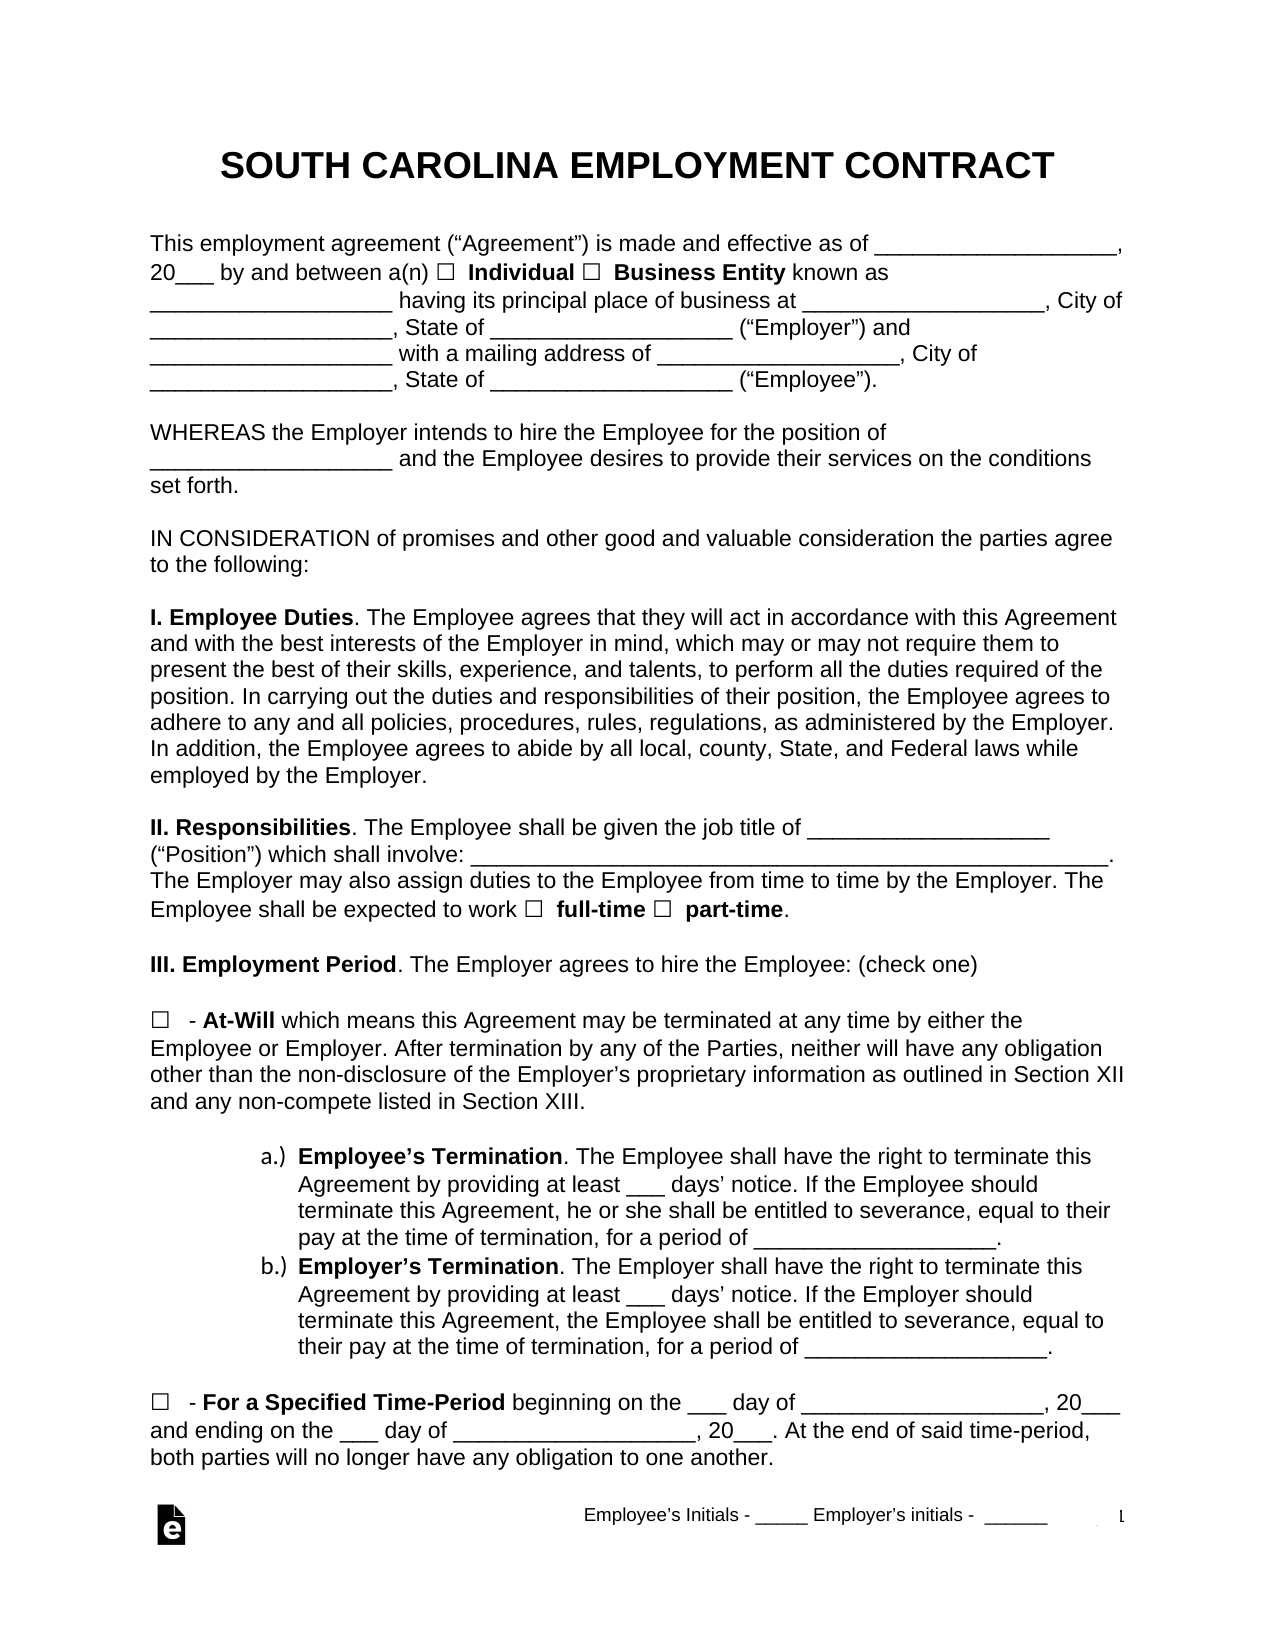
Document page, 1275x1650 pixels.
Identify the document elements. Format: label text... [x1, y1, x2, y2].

text ☐ - At-Will which means this Agreement may be terminated at any time by either the Employee or Employer. After termination by any of the Parties, neither will have any obligation other than the non-disclosure of the Employer’s proprietary information as outlined in Section XII and any non-compete listed in Section XIII. [150, 1004, 1125, 1114]
text IN CONSIDERATION of promises and other good and valuable consideration the parties agree to the following: [150, 524, 1125, 577]
text ☐ - For a Specified Time-Period beginning on the ___ day of ___________________, 20___ and ending on the ___ day of ___________________, 20___. At the end of said time-period, both parties will no longer have any obligation to one another. [150, 1386, 1125, 1470]
text III. Employment Period. The Employer agrees to hire the Employee: (check one) [150, 951, 1125, 977]
text SOUTH CAROLINA EMPLOYMENT CONTRACT [150, 143, 1125, 187]
list Employer’s Termination. The Employer shall have the right to terminate this Agreement by providing at least ___ days’ notice. If the Employer should terminate this Agreement, the Employee shall be entitled to severance, equal to their pay at the time of termination, for a period of ___________________. [260, 1250, 1125, 1359]
text II. Responsibilities. The Employee shall be given the job title of ___________________ (“Position”) which shall involve: __________________________________________________. [150, 814, 1125, 867]
list Employee’s Termination. The Employee shall have the right to terminate this Agreement by providing at least ___ days’ notice. If the Employee should terminate this Agreement, he or she shall be entitled to severance, equal to their pay at the time of termination, for a period of ___________________. [260, 1140, 1125, 1250]
text This employment agreement (“Agreement”) is made and effective as of ___________________, 20___ by and between a(n) ☐ Individual ☐ Business Entity known as ___________________ having its principal place of business at ___________________, City of ___________________, State of ___________________ (“Employer”) and ___________________ with a mailing address of ___________________, City of ___________________, State of ___________________ (“Employee”). [150, 230, 1125, 393]
text The Employer may also assign duties to the Employee from time to time by the Employer. The Employee shall be expected to work ☐ full-time ☐ part-time. [150, 867, 1125, 925]
text WHEREAS the Employer intends to hire the Employee for the position of ___________________ and the Employee desires to provide their services on the conditions set forth. [150, 419, 1125, 498]
text I. Employee Duties. The Employee agrees that they will act in accordance with this Agreement and with the best interests of the Employer in mind, which may or may not require them to present the best of their skills, experience, and talents, to perform all the duties required of the position. In carrying out the duties and responsibilities of their position, the Employee agrees to adhere to any and all policies, procedures, rules, regulations, as administered by the Employer. In addition, the Employee agrees to abide by all local, county, State, and Federal laws while employed by the Employer. [150, 603, 1125, 788]
